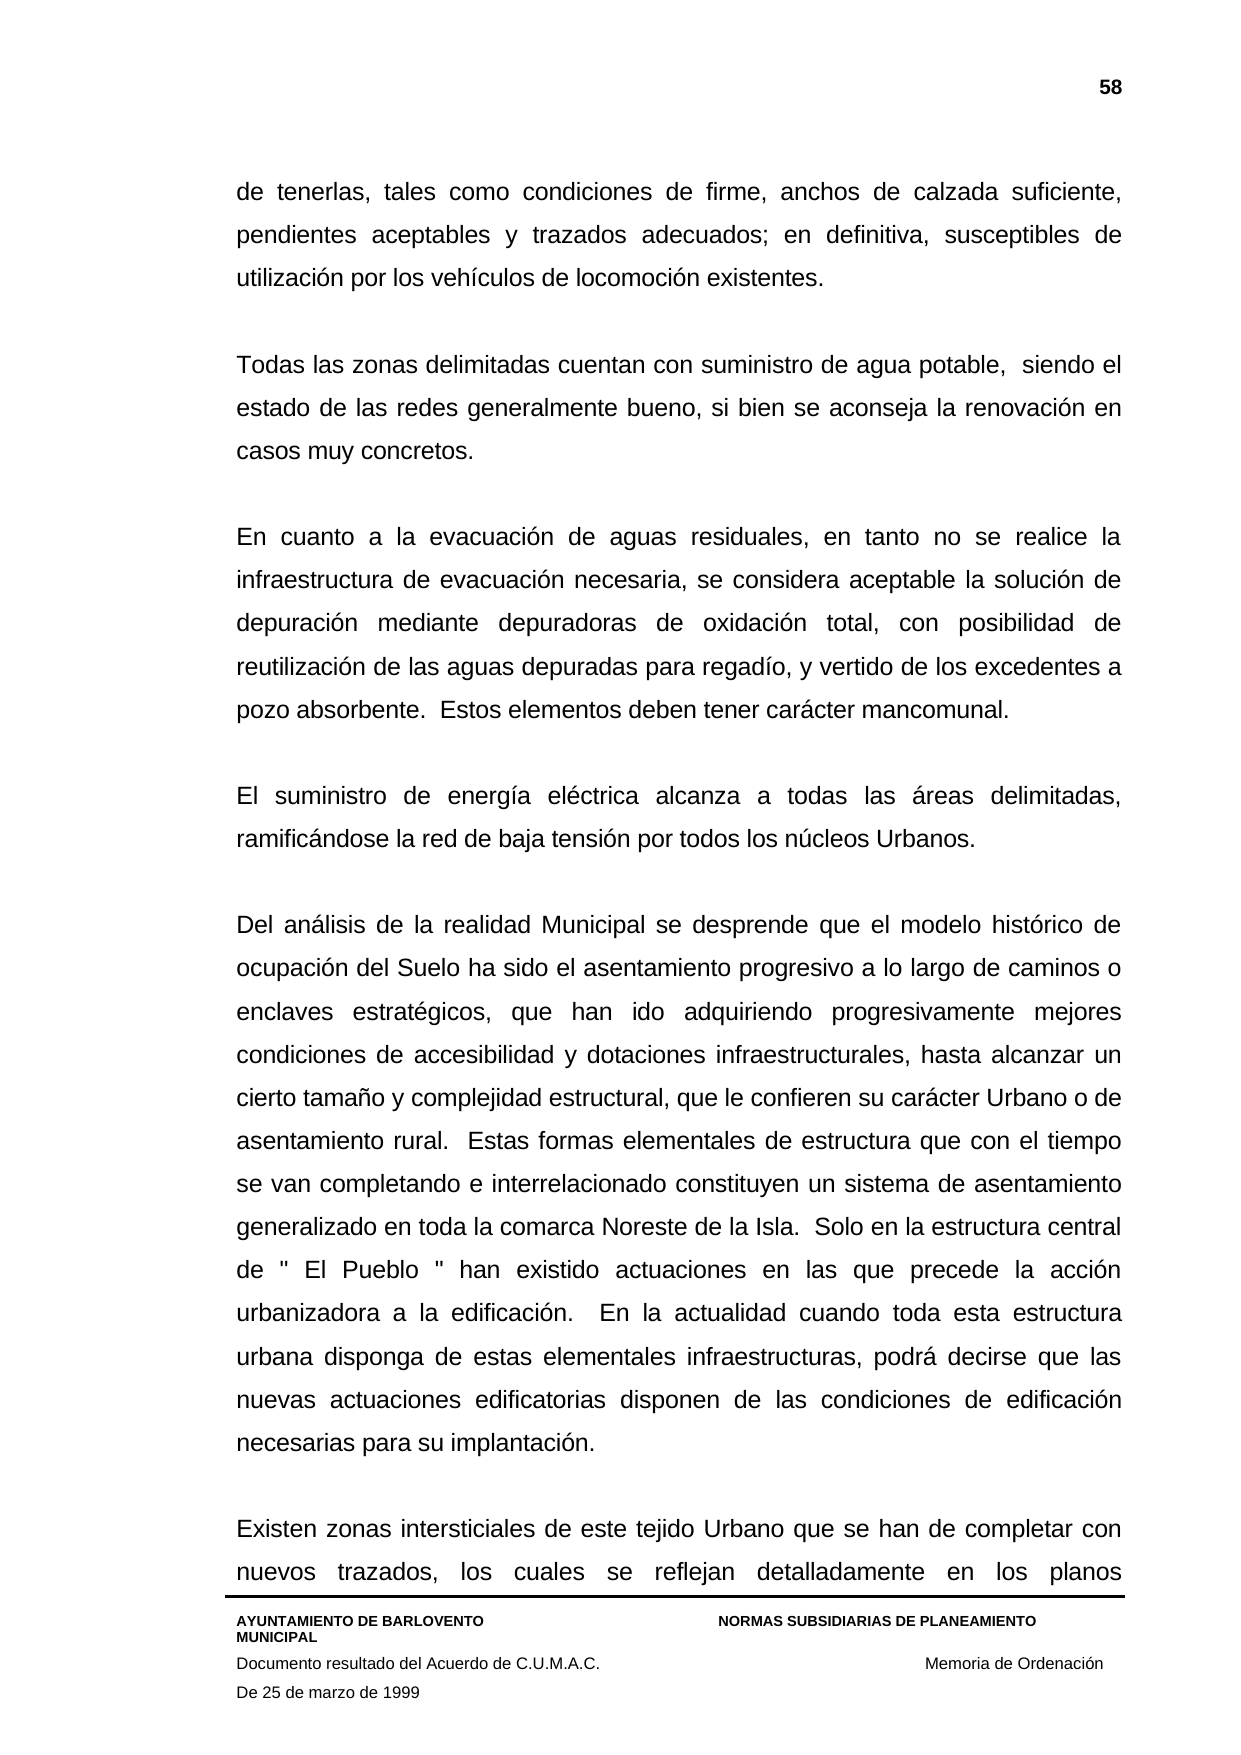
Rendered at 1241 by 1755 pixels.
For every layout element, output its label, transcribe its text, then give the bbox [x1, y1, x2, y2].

text Del análisis de la realidad Municipal se desprende que el modelo histórico de ocupación del Suelo ha sido el asentamiento progresivo a lo largo de caminos o enclaves estratégicos, que han ido adquiriendo progresivamente mejores condiciones de accesibilidad y dotaciones infraestructurales, hasta alcanzar un cierto tamaño y complejidad estructural, que le confieren su carácter Urbano o de asentamiento rural. Estas formas elementales de estructura que con el tiempo se van completando e interrelacionado constituyen un sistema de asentamiento generalizado en toda la comarca Noreste de la Isla. Solo en la estructura central de " El Pueblo " han existido actuaciones en las que precede la acción urbanizadora a la edificación. En la actualidad cuando toda esta estructura urbana disponga de estas elementales infraestructuras, podrá decirse que las nuevas actuaciones edificatorias disponen de las condiciones de edificación necesarias para su implantación. [236, 910, 1122, 1457]
text de tenerlas, tales como condiciones de firme, anchos de calzada suficiente, pendientes aceptables y trazados adecuados; en definitiva, susceptibles de utilización por los vehículos de locomoción existentes. [236, 177, 1122, 292]
text Todas las zonas delimitadas cuentan con suministro de agua potable, siendo el estado de las redes generalmente bueno, si bien se aconseja la renovación en casos muy concretos. [236, 350, 1122, 465]
text El suministro de energía eléctrica alcanza a todas las áreas delimitadas, ramificándose la red de baja tensión por todos los núcleos Urbanos. [236, 781, 1122, 853]
text Existen zonas intersticiales de este tejido Urbano que se han de completar con nuevos trazados, los cuales se reflejan detalladamente en los planos [236, 1514, 1122, 1586]
text En cuanto a la evacuación de aguas residuales, en tanto no se realice la infraestructura de evacuación necesaria, se considera aceptable la solución de depuración mediante depuradoras de oxidación total, con posibilidad de reutilización de las aguas depuradas para regadío, y vertido de los excedentes a pozo absorbente. Estos elementos deben tener carácter mancomunal. [236, 522, 1122, 723]
